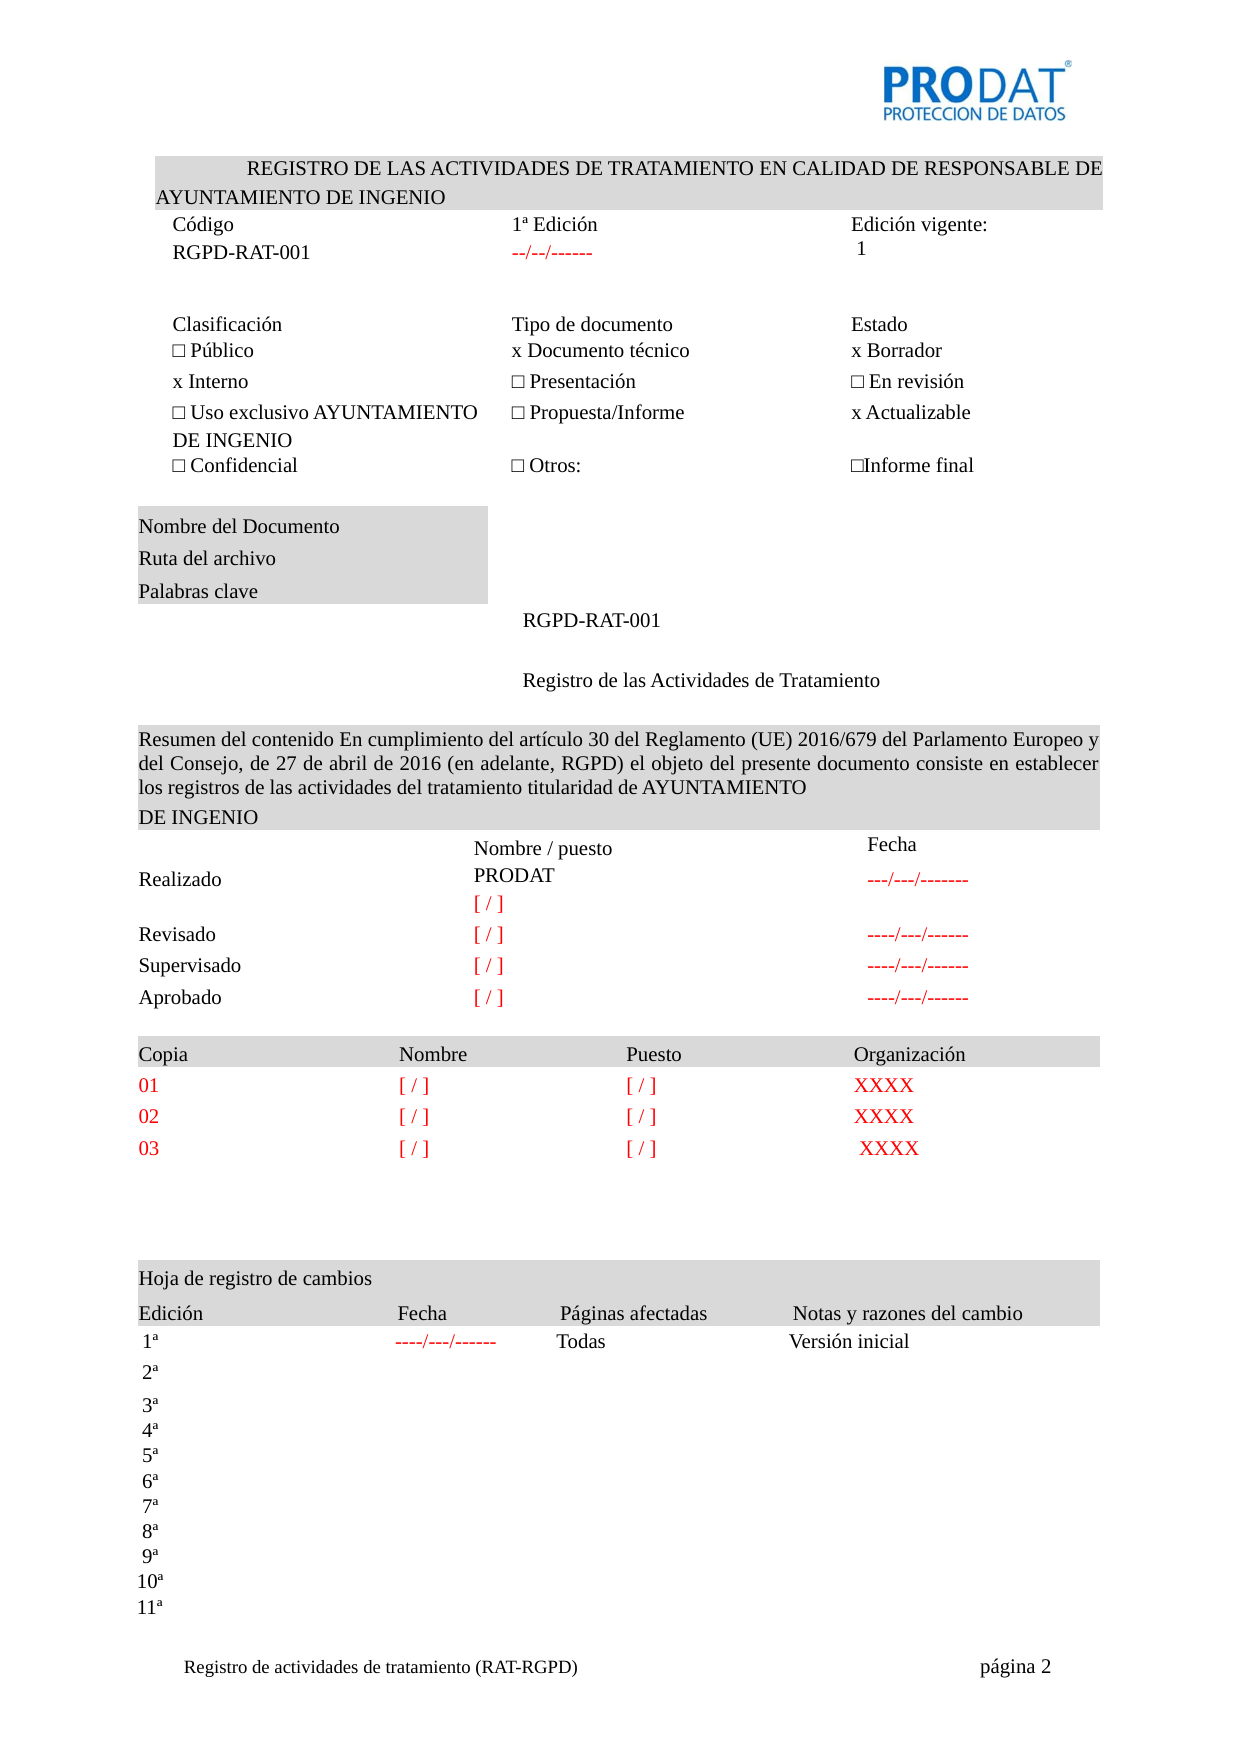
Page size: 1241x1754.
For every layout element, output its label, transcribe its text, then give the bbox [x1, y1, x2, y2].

table_cell [ / ] [399, 1098, 626, 1131]
table_header Código RGPD-RAT-001 [173, 212, 511, 308]
table_cell □ Confidencial [173, 453, 511, 506]
table_cell Revisado [138, 916, 399, 947]
text 11ª [137, 1595, 1101, 1619]
text 8ª [137, 1519, 1101, 1543]
table_cell XXXX [793, 1098, 1100, 1131]
table_header Edición vigente: 1 [851, 212, 1009, 308]
table_cell 01 [138, 1067, 399, 1098]
text 2ª [137, 1359, 1106, 1384]
table_cell □Informe final [851, 453, 1009, 506]
table_cell ----/---/------ [793, 916, 1100, 947]
table_cell □ En revisión [851, 369, 1009, 400]
table_cell □ Otros: [511, 453, 851, 506]
text RGPD-RAT-001 [138, 604, 1056, 633]
text 1ª ----/---/------ Todas Versión inicial [137, 1326, 1106, 1354]
table_cell [ / ] [626, 1131, 793, 1260]
table_cell Notas y razones del cambio [793, 1260, 1100, 1326]
table_cell [ / ] [399, 916, 626, 947]
table_cell [ / ] [399, 979, 626, 1036]
table_cell x Documento técnico [511, 338, 851, 368]
text 3ª [137, 1393, 1106, 1417]
table_cell □ Propuesta/Informe [511, 400, 851, 453]
table_cell ---/---/------- [793, 861, 1100, 916]
text 6ª [137, 1469, 1101, 1493]
text 5ª [137, 1443, 1101, 1467]
table_header Nombre del Documento Ruta del archivo Palabras clave [138, 506, 488, 604]
table_cell Fecha [793, 830, 1100, 861]
table_cell x Interno [173, 369, 511, 400]
table_cell [ / ] [399, 947, 626, 979]
table_cell Tipo de documento [511, 309, 851, 338]
table_cell ----/---/------ [793, 947, 1100, 979]
table_cell XXXX [793, 1131, 1100, 1260]
text AYUNTAMIENTO DE INGENIO [155, 181, 1103, 210]
text REGISTRO DE LAS ACTIVIDADES DE TRATAMIENTO EN CALIDAD DE RESPONSABLE DE [155, 156, 1103, 179]
text 7ª [137, 1494, 1101, 1518]
table_cell Puesto [626, 1036, 793, 1067]
table_cell Hoja de registro de cambios Edición Fecha [138, 1260, 560, 1326]
table_cell [ / ] [626, 1067, 793, 1098]
table_cell ----/---/------ [793, 979, 1100, 1036]
table_cell 03 [138, 1131, 399, 1260]
table_cell Organización [793, 1036, 1100, 1067]
table_cell [ / ] [626, 1098, 793, 1131]
table_cell Copia [138, 1036, 399, 1067]
table_cell [ / ] [399, 1067, 626, 1098]
table_cell Nombre / puesto [399, 830, 793, 861]
table_cell [626, 979, 793, 1036]
text 10ª [137, 1569, 1101, 1593]
table_cell Nombre [399, 1036, 626, 1067]
text 9ª [137, 1544, 1101, 1568]
table_cell [ / ] [399, 1131, 626, 1260]
table_cell [626, 916, 793, 947]
table_cell 02 [138, 1098, 399, 1131]
table_cell □ Uso exclusivo AYUNTAMIENTO DE INGENIO [173, 400, 511, 453]
table_cell Realizado [138, 861, 399, 916]
table_cell Estado [851, 309, 1009, 338]
table_cell XXXX [793, 1067, 1100, 1098]
text Registro de las Actividades de Tratamiento [522, 668, 1101, 692]
table_cell Supervisado [138, 947, 399, 979]
table_cell PRODAT [ / ] [399, 861, 793, 916]
table_cell [626, 947, 793, 979]
table_cell □ Público [173, 338, 511, 368]
table_header 1ª Edición --/--/------ [511, 212, 851, 308]
table_cell [138, 830, 399, 861]
table_cell Clasificación [173, 309, 511, 338]
table_header Resumen del contenido En cumplimiento del artículo 30 del Reglamento (UE) 2016/679 del Parlamento Europeo y del Consejo, de 27 de abril de 2016 (en adelante, RGPD) el objeto del presente documento consiste en establecer los registros de las actividades del tratamiento titularidad de AYUNTAMIENTO DE INGENIO [138, 725, 1100, 830]
table_cell x Borrador [851, 338, 1009, 368]
text 4ª [137, 1418, 1101, 1442]
table_cell □ Presentación [511, 369, 851, 400]
table_cell x Actualizable [851, 400, 1009, 453]
table_cell Páginas afectadas [560, 1260, 793, 1326]
table_cell Aprobado [138, 979, 399, 1036]
